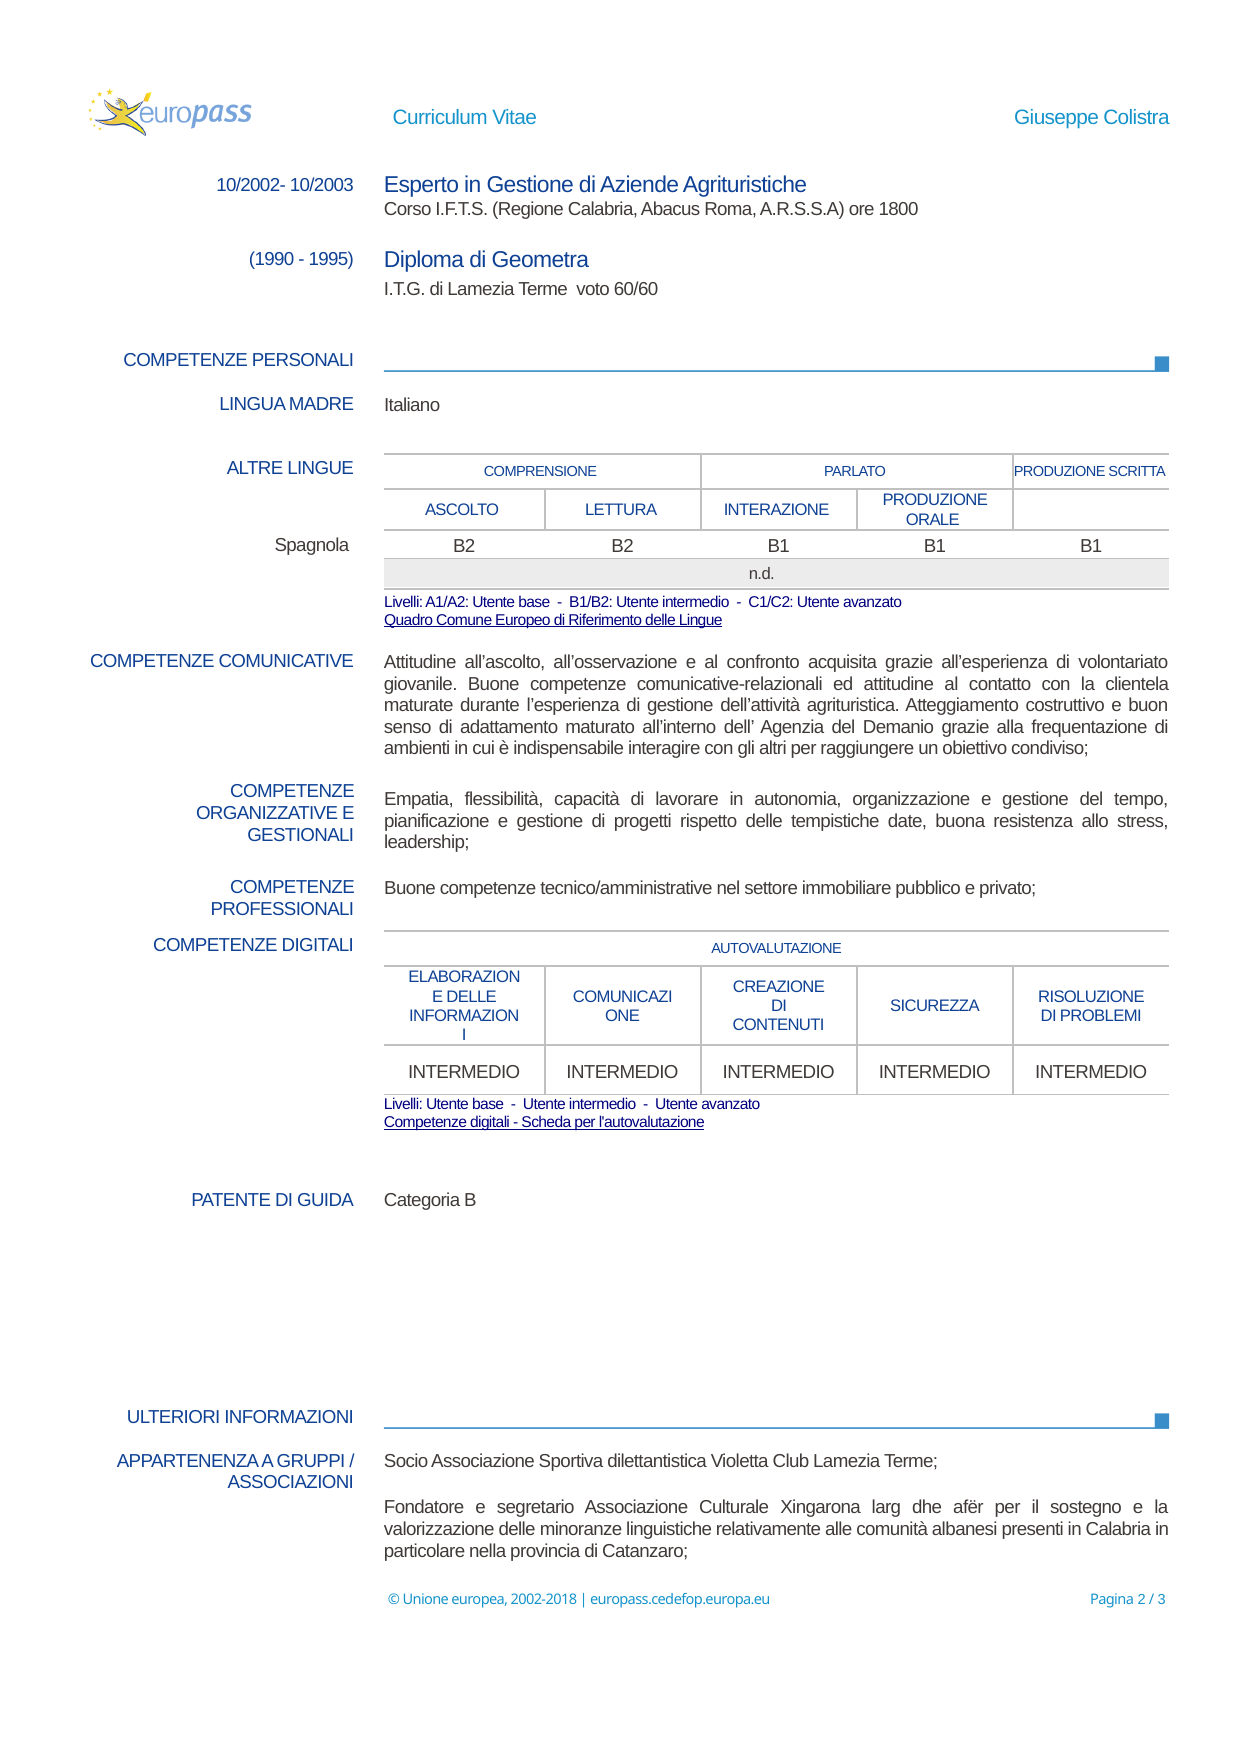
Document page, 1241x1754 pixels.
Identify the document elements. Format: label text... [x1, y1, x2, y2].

table_cell Ascolto [384, 490, 544, 528]
table_cell Livelli: A1/A2: Utente base - B1/B2: Utente intermedio - C1/C2: Utente avanzato Quadro Comune Europeo di Riferimento delle Lingue [384, 590, 1169, 629]
table_header Attitudine all’ascolto, all’osservazione e al confronto acquisita grazie all’esperienza di volontariato giovanile. Buone competenze comunicative-relazionali ed attitudine al contatto con la clientela maturate durante l’esperienza di gestione dell’attività agrituristica. Atteggiamento costruttivo e buon senso di adattamento maturato all’interno dell’ Agenzia del Demanio grazie alla frequentazione di ambienti in cui è indispensabile interagire con gli altri per raggiungere un obiettivo condiviso; [384, 648, 1169, 759]
table_header Socio Associazione Sportiva dilettantistica Violetta Club Lamezia Terme; Fondatore e segretario Associazione Culturale Xingarona larg dhe afër per il sostegno e la valorizzazione delle minoranze linguistiche relativamente alle comunità albanesi presenti in Calabria in particolare nella provincia di Catanzaro; Volontario Movimento giovanile Operazione Mato Grosso permanenza in Brasile dal 07/1995 a 11/1995; Organizzati dall’Agenzia del Demanio: Problem Solving; Normativa Appalti Pubblici – Scuola Superiore di Amministrazione e Finanza [384, 1561, 1169, 1584]
table_header COMPETENZE PERSONALI [89, 349, 384, 371]
table_header [89, 1153, 384, 1176]
table_cell [89, 588, 384, 629]
table_cell Comunicazione [546, 967, 700, 1044]
table_cell Lettura [546, 490, 700, 528]
table_header [384, 1406, 1169, 1427]
table_cell Intermedio [702, 1046, 856, 1094]
table_cell [89, 417, 384, 453]
table_cell B1 [857, 531, 1013, 558]
table_cell PARLATO [702, 455, 1012, 488]
table_cell Elaborazione delle informazioni [384, 967, 544, 1044]
table_cell B1 [1013, 531, 1169, 558]
table_cell PRODUZIONE SCRITTA [1014, 455, 1169, 488]
table_header Italiano [384, 391, 1169, 417]
table_cell [384, 308, 1169, 330]
table_cell Intermedio [384, 1046, 544, 1094]
table_cell B2 [384, 531, 544, 558]
table_cell Creazione di Contenuti [702, 967, 856, 1044]
table_cell [384, 417, 1169, 453]
table_header Patente di guida [89, 1186, 384, 1395]
table_cell intermedio [1014, 1046, 1169, 1094]
table_cell B2 [545, 531, 701, 558]
table_header Buone competenze tecnico/amministrative nel settore immobiliare pubblico e privato; [384, 874, 1169, 919]
table_cell Interazione [702, 490, 856, 528]
table_cell [1014, 490, 1169, 528]
table_header Competenze digitali [89, 930, 384, 1044]
table_header Competenze organizzative e gestionali [89, 778, 384, 863]
table_cell Spagnola [89, 529, 384, 558]
table_header Competenze comunicative [89, 648, 384, 759]
table_cell Intermedio [546, 1046, 700, 1094]
table_header [384, 1153, 1169, 1176]
table_cell I.T.G. di Lamezia Terme voto 60/60 [384, 272, 1169, 308]
table_cell [89, 558, 384, 587]
table_header Appartenenza a gruppi / associazioni [89, 1448, 384, 1584]
table_header Lingua madre [89, 391, 384, 417]
table_cell [89, 1094, 384, 1143]
table_header 10/2002- 10/2003 (1990 - 1995) [89, 171, 384, 330]
table_cell [89, 1044, 384, 1094]
table_cell Risoluzione di problemi [1014, 967, 1169, 1044]
table_header [384, 349, 1169, 370]
table_cell Sicurezza [858, 967, 1012, 1044]
table_cell B1 [701, 531, 857, 558]
table_cell Altre lingue [89, 453, 384, 528]
table_header Categoria B [384, 1186, 1169, 1395]
table_cell COMPRENSIONE [384, 455, 700, 488]
table_cell Intermedio [858, 1046, 1012, 1094]
table_header AUTOVALUTAZIONE [384, 932, 1169, 965]
table_header Socio Associazione Sportiva dilettantistica Violetta Club Lamezia Terme; Fondatore e segretario Associazione Culturale Xingarona larg dhe afër per il sostegno e la valorizzazione delle minoranze linguistiche relativamente alle comunità albanesi presenti in Calabria in particolare nella provincia di Catanzaro; Volontario Movimento giovanile Operazione Mato Grosso permanenza in Brasile dal 07/1995 a 11/1995; Organizzati dall’Agenzia del Demanio: Problem Solving; Normativa Appalti Pubblici – Scuola Superiore di Amministrazione e Finanza [384, 1448, 1169, 1496]
table_header Empatia, flessibilità, capacità di lavorare in autonomia, organizzazione e gestione del tempo, pianificazione e gestione di progetti rispetto delle tempistiche date, buona resistenza allo stress, leadership; [384, 778, 1169, 863]
table_header Competenze professionali [89, 874, 384, 919]
table_header ULTERIORI INFORMAZIONI [89, 1406, 384, 1428]
table_cell Livelli: Utente base - Utente intermedio - Utente avanzato Competenze digitali - Scheda per l'autovalutazione [384, 1095, 1169, 1143]
table_header [1034, 171, 1169, 272]
table_cell Produzione orale [858, 490, 1012, 528]
table_header Esperto in Gestione di Aziende Agrituristiche Corso I.F.T.S. (Regione Calabria, Abacus Roma, A.R.S.S.A) ore 1800 Diploma di Geometra [384, 171, 1033, 272]
table_cell n.d. [384, 559, 1169, 587]
